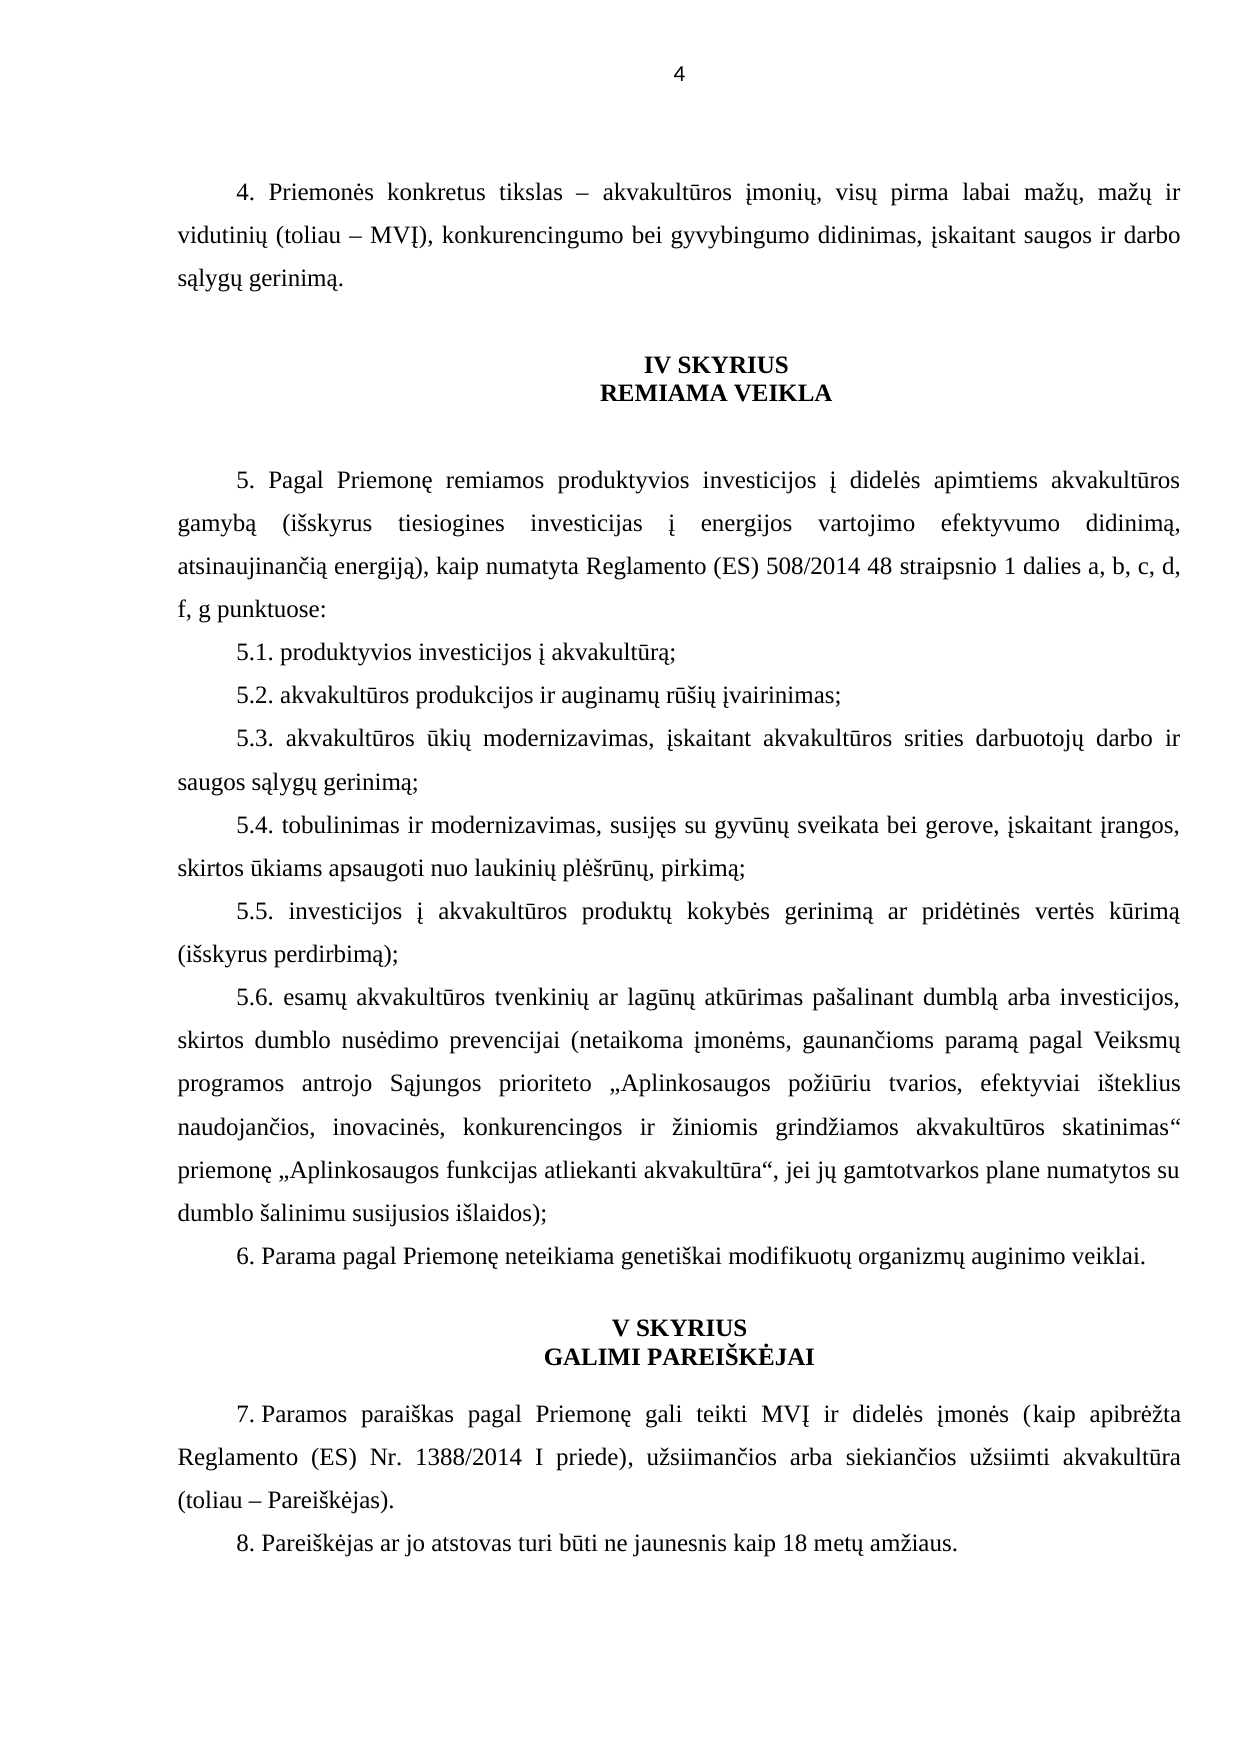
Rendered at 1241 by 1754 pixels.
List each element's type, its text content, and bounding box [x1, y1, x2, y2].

text 8. Pareiškėjas ar jo atstovas turi būti ne jaunesnis kaip 18 metų amžiaus. [177, 1528, 1181, 1557]
text 4. Priemonės konkretus tikslas – akvakultūros įmonių, visų pirma labai mažų, mažų ir vidutinių (toliau – MVĮ), konkurencingumo bei gyvybingumo didinimas, įskaitant saugos ir darbo sąlygų gerinimą. [177, 177, 1181, 292]
text 6. Parama pagal Priemonę neteikiama genetiškai modifikuotų organizmų auginimo veiklai. [177, 1241, 1181, 1270]
text 5.3. akvakultūros ūkių modernizavimas, įskaitant akvakultūros srities darbuotojų darbo ir saugos sąlygų gerinimą; [177, 723, 1181, 795]
text 5.2. akvakultūros produkcijos ir auginamų rūšių įvairinimas; [177, 680, 1181, 709]
text 7. Paramos paraiškas pagal Priemonę gali teikti MVĮ ir didelės įmonės (kaip apibrėžta Reglamento (ES) Nr. 1388/2014 I priede), užsiimančios arba siekiančios užsiimti akvakultūra (toliau – Pareiškėjas). [177, 1399, 1181, 1514]
text V SKYRIUS [177, 1313, 1181, 1342]
text IV SKYRIUS [177, 350, 1181, 378]
text 5.6. esamų akvakultūros tvenkinių ar lagūnų atkūrimas pašalinant dumblą arba investicijos, skirtos dumblo nusėdimo prevencijai (netaikoma įmonėms, gaunančioms paramą pagal Veiksmų programos antrojo Sąjungos prioriteto „Aplinkosaugos požiūriu tvarios, efektyviai išteklius naudojančios, inovacinės, konkurencingos ir žiniomis grindžiamos akvakultūros skatinimas“ priemonę „Aplinkosaugos funkcijas atliekanti akvakultūra“, jei jų gamtotvarkos plane numatytos su dumblo šalinimu susijusios išlaidos); [177, 982, 1181, 1227]
text 5.5. investicijos į akvakultūros produktų kokybės gerinimą ar pridėtinės vertės kūrimą (išskyrus perdirbimą); [177, 896, 1181, 968]
text GALIMI pareiškėjai [177, 1342, 1181, 1370]
text 5. Pagal Priemonę remiamos produktyvios investicijos į didelės apimtiems akvakultūros gamybą (išskyrus tiesiogines investicijas į energijos vartojimo efektyvumo didinimą, atsinaujinančią energiją), kaip numatyta Reglamento (ES) 508/2014 48 straipsnio 1 dalies a, b, c, d, f, g punktuose: [177, 465, 1181, 623]
text REMIAMA VEIKLA [177, 378, 1181, 407]
text 5.1. produktyvios investicijos į akvakultūrą; [177, 637, 1181, 666]
text 5.4. tobulinimas ir modernizavimas, susijęs su gyvūnų sveikata bei gerove, įskaitant įrangos, skirtos ūkiams apsaugoti nuo laukinių plėšrūnų, pirkimą; [177, 810, 1181, 882]
